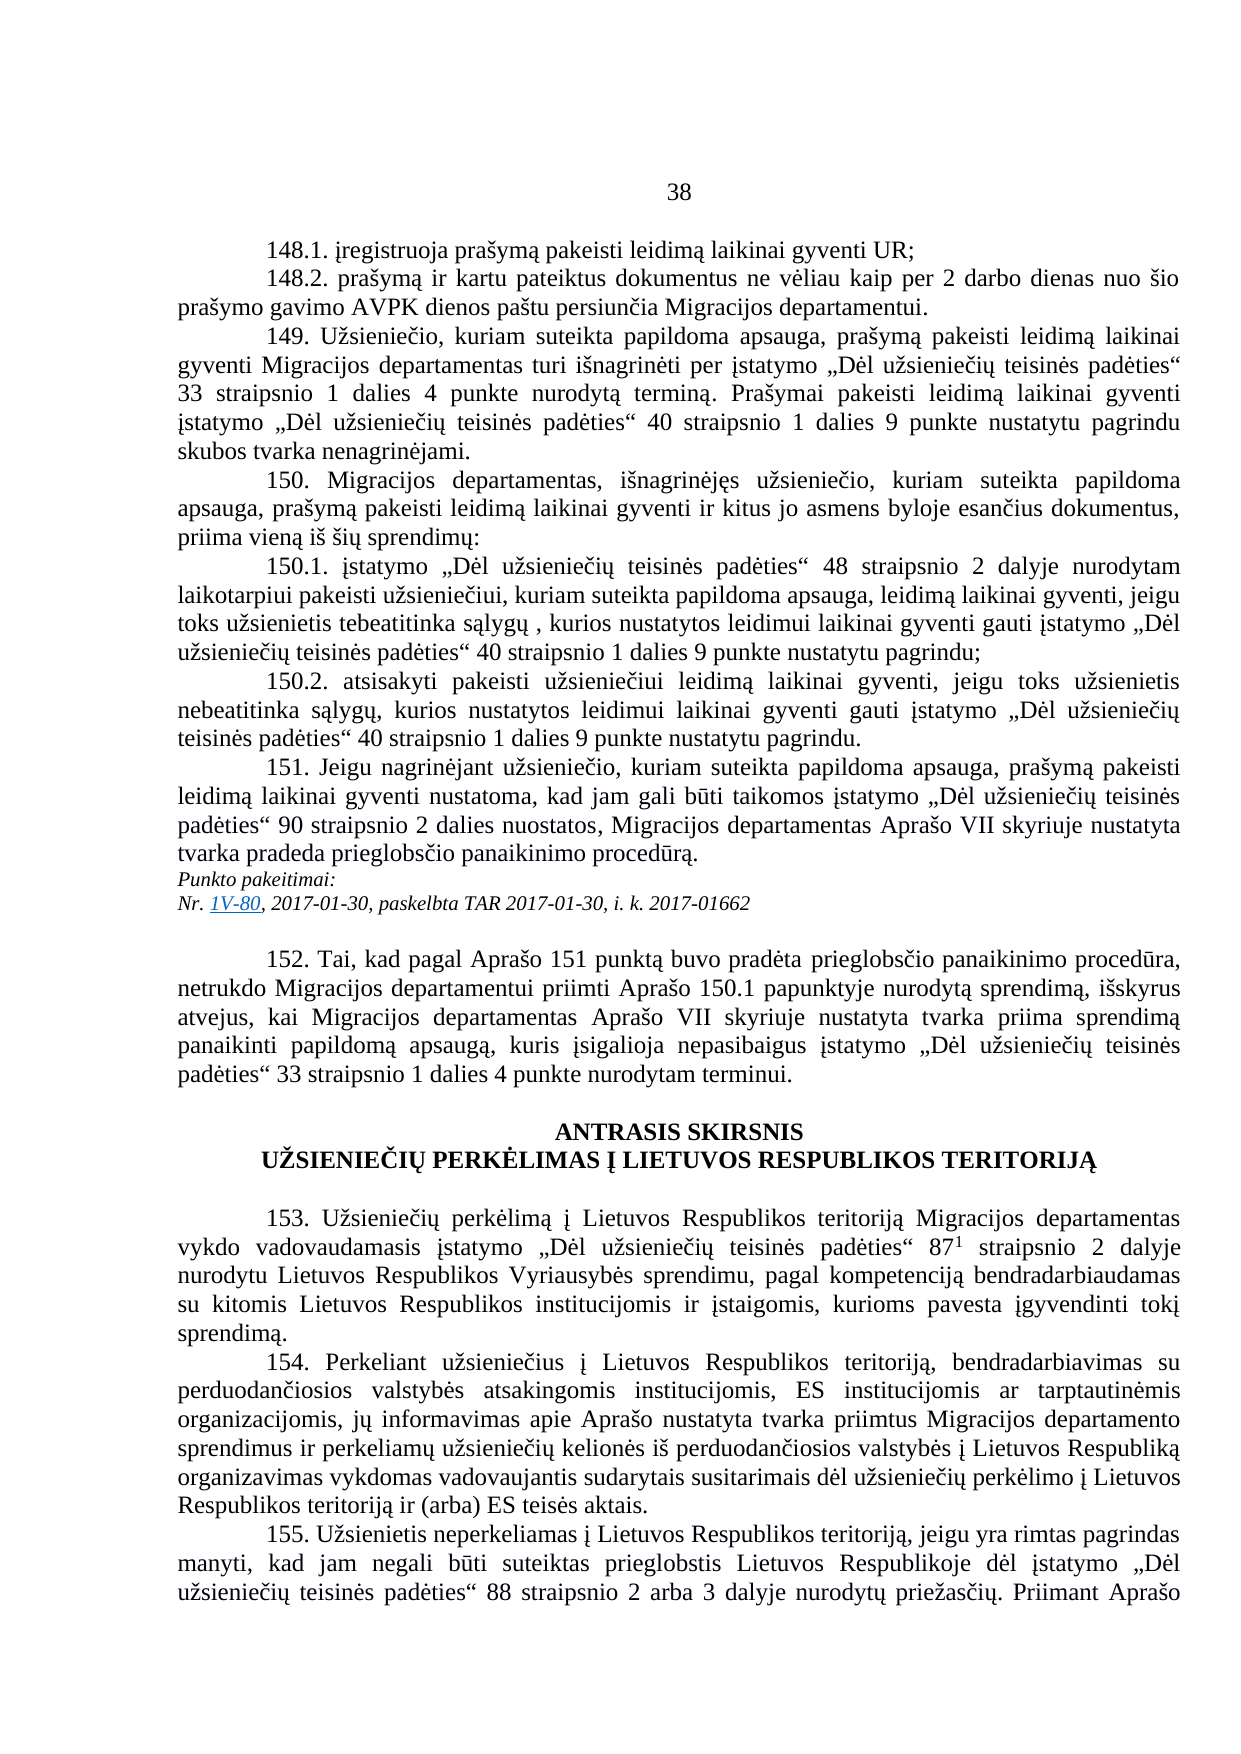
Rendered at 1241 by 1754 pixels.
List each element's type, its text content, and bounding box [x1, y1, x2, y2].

text 148.1. įregistruoja prašymą pakeisti leidimą laikinai gyventi UR; [177, 235, 1181, 263]
text UŽSIENIEČIŲ PERKĖLIMAS Į LIETUVOS RESPUBLIKOS TERITORIJĄ [177, 1145, 1181, 1174]
text 148.2. prašymą ir kartu pateiktus dokumentus ne vėliau kaip per 2 darbo dienas nuo šio prašymo gavimo AVPK dienos paštu persiunčia Migracijos departamentui. [177, 263, 1181, 321]
text 149. Užsieniečio, kuriam suteikta papildoma apsauga, prašymą pakeisti leidimą laikinai gyventi Migracijos departamentas turi išnagrinėti per įstatymo „Dėl užsieniečių teisinės padėties“ 33 straipsnio 1 dalies 4 punkte nurodytą terminą. Prašymai pakeisti leidimą laikinai gyventi įstatymo „Dėl užsieniečių teisinės padėties“ 40 straipsnio 1 dalies 9 punkte nustatytu pagrindu skubos tvarka nenagrinėjami. [177, 321, 1181, 465]
text 150.2. atsisakyti pakeisti užsieniečiui leidimą laikinai gyventi, jeigu toks užsienietis nebeatitinka sąlygų, kurios nustatytos leidimui laikinai gyventi gauti įstatymo „Dėl užsieniečių teisinės padėties“ 40 straipsnio 1 dalies 9 punkte nustatytu pagrindu. [177, 666, 1181, 752]
text 150.1. įstatymo „Dėl užsieniečių teisinės padėties“ 48 straipsnio 2 dalyje nurodytam laikotarpiui pakeisti užsieniečiui, kuriam suteikta papildoma apsauga, leidimą laikinai gyventi, jeigu toks užsienietis tebeatitinka sąlygų , kurios nustatytos leidimui laikinai gyventi gauti įstatymo „Dėl užsieniečių teisinės padėties“ 40 straipsnio 1 dalies 9 punkte nustatytu pagrindu; [177, 551, 1181, 666]
text Nr. 1V-80, 2017-01-30, paskelbta TAR 2017-01-30, i. k. 2017-01662 [177, 891, 1181, 915]
text 154. Perkeliant užsieniečius į Lietuvos Respublikos teritoriją, bendradarbiavimas su perduodančiosios valstybės atsakingomis institucijomis, ES institucijomis ar tarptautinėmis organizacijomis, jų informavimas apie Aprašo nustatyta tvarka priimtus Migracijos departamento sprendimus ir perkeliamų užsieniečių kelionės iš perduodančiosios valstybės į Lietuvos Respubliką organizavimas vykdomas vadovaujantis sudarytais susitarimais dėl užsieniečių perkėlimo į Lietuvos Respublikos teritoriją ir (arba) ES teisės aktais. [177, 1347, 1181, 1519]
text 150. Migracijos departamentas, išnagrinėjęs užsieniečio, kuriam suteikta papildoma apsauga, prašymą pakeisti leidimą laikinai gyventi ir kitus jo asmens byloje esančius dokumentus, priima vieną iš šių sprendimų: [177, 465, 1181, 551]
text Punkto pakeitimai: [177, 867, 1181, 891]
text ANTRASIS SKIRSNIS [177, 1117, 1181, 1145]
text 153. Užsieniečių perkėlimą į Lietuvos Respublikos teritoriją Migracijos departamentas vykdo vadovaudamasis įstatymo „Dėl užsieniečių teisinės padėties“ 871 straipsnio 2 dalyje nurodytu Lietuvos Respublikos Vyriausybės sprendimu, pagal kompetenciją bendradarbiaudamas su kitomis Lietuvos Respublikos institucijomis ir įstaigomis, kurioms pavesta įgyvendinti tokį sprendimą. [177, 1203, 1181, 1347]
text 151. Jeigu nagrinėjant užsieniečio, kuriam suteikta papildoma apsauga, prašymą pakeisti leidimą laikinai gyventi nustatoma, kad jam gali būti taikomos įstatymo „Dėl užsieniečių teisinės padėties“ 90 straipsnio 2 dalies nuostatos, Migracijos departamentas Aprašo VII skyriuje nustatyta tvarka pradeda prieglobsčio panaikinimo procedūrą. [177, 752, 1181, 867]
text 152. Tai, kad pagal Aprašo 151 punktą buvo pradėta prieglobsčio panaikinimo procedūra, netrukdo Migracijos departamentui priimti Aprašo 150.1 papunktyje nurodytą sprendimą, išskyrus atvejus, kai Migracijos departamentas Aprašo VII skyriuje nustatyta tvarka priima sprendimą panaikinti papildomą apsaugą, kuris įsigalioja nepasibaigus įstatymo „Dėl užsieniečių teisinės padėties“ 33 straipsnio 1 dalies 4 punkte nurodytam terminui. [177, 944, 1181, 1088]
text 155. Užsienietis neperkeliamas į Lietuvos Respublikos teritoriją, jeigu yra rimtas pagrindas manyti, kad jam negali būti suteiktas prieglobstis Lietuvos Respublikoje dėl įstatymo „Dėl užsieniečių teisinės padėties“ 88 straipsnio 2 arba 3 dalyje nurodytų priežasčių. Priimant Aprašo [177, 1519, 1181, 1606]
